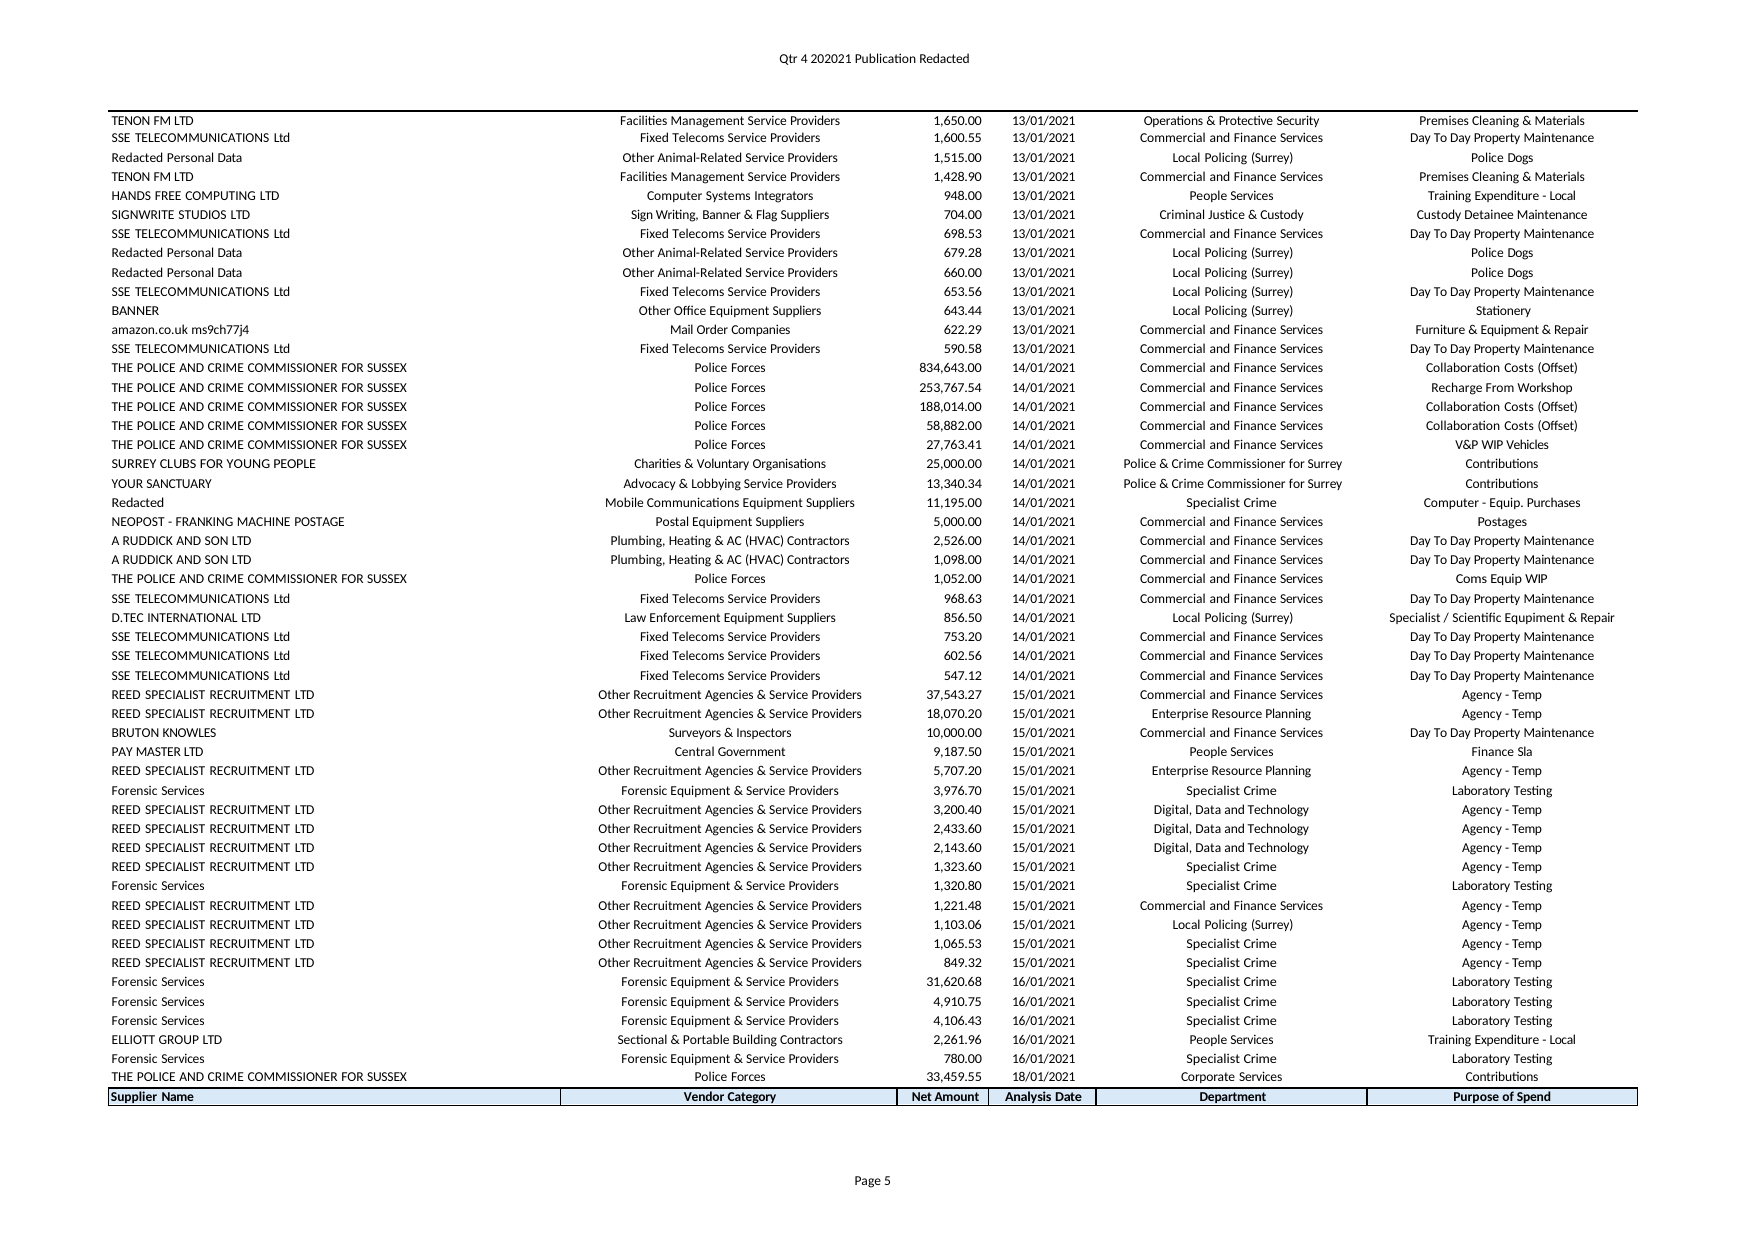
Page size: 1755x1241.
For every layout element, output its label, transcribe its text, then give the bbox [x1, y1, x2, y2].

table_cell 188,014.00 [897, 398, 988, 417]
table_cell ELLIOTT GROUP LTD [108, 1031, 561, 1050]
table_cell Forensic Services [108, 1050, 561, 1069]
table_cell 15/01/2021 [988, 743, 1096, 762]
table_cell Redacted [108, 494, 561, 513]
table_cell Other Recruitment Agencies & Service Providers [561, 762, 897, 781]
table_cell Fixed Telecoms Service Providers [561, 283, 897, 302]
table_cell Computer - Equip. Purchases [1367, 494, 1637, 513]
table_cell 15/01/2021 [988, 800, 1096, 819]
table_cell SSE TELECOMMUNICATIONS Ltd [108, 628, 561, 647]
table_cell Forensic Equipment & Service Providers [561, 1050, 897, 1069]
table_cell Local Policing (Surrey) [1096, 302, 1367, 321]
table_cell REED SPECIALIST RECRUITMENT LTD [108, 820, 561, 839]
table_cell 1,052.00 [897, 570, 988, 589]
table_cell Other Recruitment Agencies & Service Providers [561, 935, 897, 954]
table_cell 14/01/2021 [988, 436, 1096, 455]
table_cell Other Recruitment Agencies & Service Providers [561, 705, 897, 724]
table_header Purpose of Spend [1368, 1089, 1637, 1104]
table_cell Forensic Services [108, 1011, 561, 1031]
table_cell 10,000.00 [897, 724, 988, 743]
table_cell Commercial and Finance Services [1096, 359, 1367, 378]
table_cell Other Recruitment Agencies & Service Providers [561, 685, 897, 704]
table_cell Agency - Temp [1367, 915, 1637, 934]
table_cell Contributions [1367, 474, 1637, 493]
table_cell 14/01/2021 [988, 628, 1096, 647]
table_cell Police Forces [561, 1069, 897, 1087]
table_cell Day To Day Property Maintenance [1367, 532, 1637, 551]
table_cell Fixed Telecoms Service Providers [561, 666, 897, 685]
table_cell 18,070.20 [897, 705, 988, 724]
table_cell REED SPECIALIST RECRUITMENT LTD [108, 896, 561, 915]
table_cell 15/01/2021 [988, 896, 1096, 915]
table_cell REED SPECIALIST RECRUITMENT LTD [108, 915, 561, 934]
table_cell 780.00 [897, 1050, 988, 1069]
table_cell Mobile Communications Equipment Suppliers [561, 494, 897, 513]
table_cell 14/01/2021 [988, 551, 1096, 570]
table_cell Day To Day Property Maintenance [1367, 129, 1637, 148]
table_cell Forensic Equipment & Service Providers [561, 781, 897, 800]
table_cell Commercial and Finance Services [1096, 647, 1367, 666]
table_cell 968.63 [897, 589, 988, 608]
table_cell Stationery [1367, 302, 1637, 321]
table_cell Other Recruitment Agencies & Service Providers [561, 820, 897, 839]
table_cell Forensic Equipment & Service Providers [561, 1011, 897, 1031]
table_cell Postal Equipment Suppliers [561, 513, 897, 532]
table_cell Day To Day Property Maintenance [1367, 647, 1637, 666]
table_cell Police & Crime Commissioner for Surrey [1096, 455, 1367, 474]
table_cell REED SPECIALIST RECRUITMENT LTD [108, 954, 561, 973]
table_cell 704.00 [897, 206, 988, 225]
table_cell People Services [1096, 187, 1367, 206]
table_cell 679.28 [897, 244, 988, 263]
table_cell Day To Day Property Maintenance [1367, 340, 1637, 359]
table_cell Premises Cleaning & Materials [1367, 168, 1637, 187]
table_cell 15/01/2021 [988, 820, 1096, 839]
table_cell Specialist Crime [1096, 973, 1367, 992]
table_cell 15/01/2021 [988, 781, 1096, 800]
table_cell Laboratory Testing [1367, 781, 1637, 800]
table_cell Day To Day Property Maintenance [1367, 666, 1637, 685]
table_cell Commercial and Finance Services [1096, 129, 1367, 148]
table_cell Advocacy & Lobbying Service Providers [561, 474, 897, 493]
table_cell Agency - Temp [1367, 896, 1637, 915]
table_cell Other Office Equipment Suppliers [561, 302, 897, 321]
table_cell Fixed Telecoms Service Providers [561, 340, 897, 359]
table_cell Furniture & Equipment & Repair [1367, 321, 1637, 340]
table_cell 13/01/2021 [988, 321, 1096, 340]
table_cell THE POLICE AND CRIME COMMISSIONER FOR SUSSEX [108, 570, 561, 589]
table_cell Facilities Management Service Providers [561, 112, 897, 129]
table_cell Police Dogs [1367, 148, 1637, 167]
table_cell SSE TELECOMMUNICATIONS Ltd [108, 340, 561, 359]
table_cell Forensic Services [108, 877, 561, 896]
table_cell 13,340.34 [897, 474, 988, 493]
table_cell Police Forces [561, 417, 897, 436]
table_cell YOUR SANCTUARY [108, 474, 561, 493]
table_cell Law Enforcement Equipment Suppliers [561, 609, 897, 628]
table_cell Agency - Temp [1367, 762, 1637, 781]
table_cell 660.00 [897, 263, 988, 282]
table_cell Operations & Protective Security [1096, 112, 1367, 129]
table_cell BRUTON KNOWLES [108, 724, 561, 743]
table_cell Specialist Crime [1096, 954, 1367, 973]
table_cell 13/01/2021 [988, 244, 1096, 263]
table_cell 13/01/2021 [988, 302, 1096, 321]
table_cell Other Recruitment Agencies & Service Providers [561, 954, 897, 973]
table_cell THE POLICE AND CRIME COMMISSIONER FOR SUSSEX [108, 417, 561, 436]
table_cell Specialist Crime [1096, 877, 1367, 896]
table_cell Coms Equip WIP [1367, 570, 1637, 589]
table_cell 1,221.48 [897, 896, 988, 915]
table_cell Local Policing (Surrey) [1096, 244, 1367, 263]
table_cell Recharge From Workshop [1367, 378, 1637, 397]
table_cell Laboratory Testing [1367, 1011, 1637, 1031]
table_cell Plumbing, Heating & AC (HVAC) Contractors [561, 551, 897, 570]
table_cell 31,620.68 [897, 973, 988, 992]
table_cell Laboratory Testing [1367, 1050, 1637, 1069]
table_cell 622.29 [897, 321, 988, 340]
table_cell 1,320.80 [897, 877, 988, 896]
table_cell 37,543.27 [897, 685, 988, 704]
table_cell Police Dogs [1367, 263, 1637, 282]
table_cell Day To Day Property Maintenance [1367, 283, 1637, 302]
table_cell 1,600.55 [897, 129, 988, 148]
table_cell PAY MASTER LTD [108, 743, 561, 762]
table_cell Specialist Crime [1096, 992, 1367, 1011]
table_cell Finance Sla [1367, 743, 1637, 762]
table_cell Laboratory Testing [1367, 877, 1637, 896]
table_cell 3,976.70 [897, 781, 988, 800]
table_cell Police Forces [561, 436, 897, 455]
table_cell 14/01/2021 [988, 417, 1096, 436]
table_cell Charities & Voluntary Organisations [561, 455, 897, 474]
table_cell Specialist Crime [1096, 858, 1367, 877]
table_cell BANNER [108, 302, 561, 321]
table_cell Collaboration Costs (Offset) [1367, 398, 1637, 417]
table_header Supplier Name [109, 1089, 560, 1104]
table_cell Commercial and Finance Services [1096, 685, 1367, 704]
table_cell 253,767.54 [897, 378, 988, 397]
table_cell TENON FM LTD [108, 168, 561, 187]
table_cell 13/01/2021 [988, 112, 1096, 129]
table_cell Custody Detainee Maintenance [1367, 206, 1637, 225]
table_cell HANDS FREE COMPUTING LTD [108, 187, 561, 206]
table_cell 13/01/2021 [988, 225, 1096, 244]
table_cell 2,143.60 [897, 839, 988, 858]
table_cell 14/01/2021 [988, 609, 1096, 628]
table_cell Commercial and Finance Services [1096, 532, 1367, 551]
table_cell 15/01/2021 [988, 685, 1096, 704]
table_cell A RUDDICK AND SON LTD [108, 532, 561, 551]
table_cell Commercial and Finance Services [1096, 589, 1367, 608]
table_cell Local Policing (Surrey) [1096, 609, 1367, 628]
table_cell 14/01/2021 [988, 359, 1096, 378]
table_cell 3,200.40 [897, 800, 988, 819]
table_cell SSE TELECOMMUNICATIONS Ltd [108, 589, 561, 608]
table_cell People Services [1096, 743, 1367, 762]
table_cell Enterprise Resource Planning [1096, 705, 1367, 724]
table_cell 5,707.20 [897, 762, 988, 781]
table_cell People Services [1096, 1031, 1367, 1050]
table_cell REED SPECIALIST RECRUITMENT LTD [108, 705, 561, 724]
table_cell 2,526.00 [897, 532, 988, 551]
table_cell REED SPECIALIST RECRUITMENT LTD [108, 800, 561, 819]
table_cell Local Policing (Surrey) [1096, 915, 1367, 934]
table_cell 14/01/2021 [988, 589, 1096, 608]
table_cell 5,000.00 [897, 513, 988, 532]
table_cell REED SPECIALIST RECRUITMENT LTD [108, 935, 561, 954]
table_cell Criminal Justice & Custody [1096, 206, 1367, 225]
table_cell V&P WIP Vehicles [1367, 436, 1637, 455]
table_cell Commercial and Finance Services [1096, 551, 1367, 570]
table_cell Agency - Temp [1367, 705, 1637, 724]
table_cell 14/01/2021 [988, 474, 1096, 493]
table_cell Fixed Telecoms Service Providers [561, 628, 897, 647]
table_cell 753.20 [897, 628, 988, 647]
table_cell SSE TELECOMMUNICATIONS Ltd [108, 225, 561, 244]
table_cell Enterprise Resource Planning [1096, 762, 1367, 781]
table_cell Day To Day Property Maintenance [1367, 589, 1637, 608]
table_cell Forensic Equipment & Service Providers [561, 877, 897, 896]
table_cell Commercial and Finance Services [1096, 666, 1367, 685]
table_cell 16/01/2021 [988, 1011, 1096, 1031]
table_cell 4,910.75 [897, 992, 988, 1011]
table_cell 16/01/2021 [988, 992, 1096, 1011]
table_cell Commercial and Finance Services [1096, 378, 1367, 397]
table_cell 2,261.96 [897, 1031, 988, 1050]
table_cell Police Forces [561, 359, 897, 378]
table_cell Police & Crime Commissioner for Surrey [1096, 474, 1367, 493]
table_cell TENON FM LTD [108, 112, 561, 129]
table_cell Other Animal-Related Service Providers [561, 148, 897, 167]
table_cell 2,433.60 [897, 820, 988, 839]
table_cell Agency - Temp [1367, 820, 1637, 839]
table_cell 13/01/2021 [988, 168, 1096, 187]
table_cell THE POLICE AND CRIME COMMISSIONER FOR SUSSEX [108, 359, 561, 378]
table_cell Other Recruitment Agencies & Service Providers [561, 800, 897, 819]
table_cell SURREY CLUBS FOR YOUNG PEOPLE [108, 455, 561, 474]
table_cell 834,643.00 [897, 359, 988, 378]
table_cell Corporate Services [1096, 1069, 1367, 1087]
table_cell 13/01/2021 [988, 129, 1096, 148]
table_cell Commercial and Finance Services [1096, 321, 1367, 340]
table_cell 1,103.06 [897, 915, 988, 934]
table_cell Redacted Personal Data [108, 148, 561, 167]
table_cell Fixed Telecoms Service Providers [561, 647, 897, 666]
table_cell Local Policing (Surrey) [1096, 283, 1367, 302]
table_cell Mail Order Companies [561, 321, 897, 340]
table_cell Commercial and Finance Services [1096, 225, 1367, 244]
table_cell Central Government [561, 743, 897, 762]
table_cell 653.56 [897, 283, 988, 302]
table_cell Other Recruitment Agencies & Service Providers [561, 915, 897, 934]
table_cell 643.44 [897, 302, 988, 321]
table_cell Training Expenditure - Local [1367, 1031, 1637, 1050]
table_cell Other Animal-Related Service Providers [561, 244, 897, 263]
table_cell Collaboration Costs (Offset) [1367, 359, 1637, 378]
table_cell Training Expenditure - Local [1367, 187, 1637, 206]
table_cell REED SPECIALIST RECRUITMENT LTD [108, 858, 561, 877]
table_cell Agency - Temp [1367, 800, 1637, 819]
table_cell 58,882.00 [897, 417, 988, 436]
table_cell 15/01/2021 [988, 839, 1096, 858]
table_cell Agency - Temp [1367, 839, 1637, 858]
table_cell Specialist / Scientific Equpiment & Repair [1367, 609, 1637, 628]
table_cell 14/01/2021 [988, 513, 1096, 532]
table_cell Local Policing (Surrey) [1096, 148, 1367, 167]
table_cell amazon.co.uk ms9ch77j4 [108, 321, 561, 340]
table_cell Specialist Crime [1096, 1011, 1367, 1031]
table_cell 16/01/2021 [988, 1031, 1096, 1050]
table_cell Fixed Telecoms Service Providers [561, 589, 897, 608]
table_cell 13/01/2021 [988, 263, 1096, 282]
table_cell Other Recruitment Agencies & Service Providers [561, 858, 897, 877]
table_cell Police Dogs [1367, 244, 1637, 263]
table_cell Commercial and Finance Services [1096, 628, 1367, 647]
table_cell Surveyors & Inspectors [561, 724, 897, 743]
table_cell Day To Day Property Maintenance [1367, 724, 1637, 743]
table_cell Forensic Equipment & Service Providers [561, 973, 897, 992]
table_cell 849.32 [897, 954, 988, 973]
table_cell 14/01/2021 [988, 378, 1096, 397]
table_cell SSE TELECOMMUNICATIONS Ltd [108, 647, 561, 666]
table_cell Agency - Temp [1367, 954, 1637, 973]
table_cell Specialist Crime [1096, 935, 1367, 954]
table_cell 547.12 [897, 666, 988, 685]
table_cell Forensic Services [108, 781, 561, 800]
table_cell 15/01/2021 [988, 724, 1096, 743]
table_cell A RUDDICK AND SON LTD [108, 551, 561, 570]
table_cell 15/01/2021 [988, 954, 1096, 973]
table_cell 1,515.00 [897, 148, 988, 167]
table_cell Forensic Services [108, 992, 561, 1011]
table_cell 13/01/2021 [988, 148, 1096, 167]
table_cell Specialist Crime [1096, 494, 1367, 513]
table_cell Other Recruitment Agencies & Service Providers [561, 839, 897, 858]
table_cell Facilities Management Service Providers [561, 168, 897, 187]
table_cell Day To Day Property Maintenance [1367, 225, 1637, 244]
table_cell THE POLICE AND CRIME COMMISSIONER FOR SUSSEX [108, 436, 561, 455]
table_cell Laboratory Testing [1367, 973, 1637, 992]
table_cell 15/01/2021 [988, 705, 1096, 724]
table_cell Other Animal-Related Service Providers [561, 263, 897, 282]
table_cell D.TEC INTERNATIONAL LTD [108, 609, 561, 628]
table_cell 1,650.00 [897, 112, 988, 129]
table_cell Fixed Telecoms Service Providers [561, 129, 897, 148]
table_cell Agency - Temp [1367, 858, 1637, 877]
table_cell 1,323.60 [897, 858, 988, 877]
table_cell Digital, Data and Technology [1096, 839, 1367, 858]
table_cell Digital, Data and Technology [1096, 800, 1367, 819]
table_cell 14/01/2021 [988, 666, 1096, 685]
table_cell 33,459.55 [897, 1069, 988, 1087]
table_cell SIGNWRITE STUDIOS LTD [108, 206, 561, 225]
table_cell 590.58 [897, 340, 988, 359]
table_cell 15/01/2021 [988, 935, 1096, 954]
table_cell Premises Cleaning & Materials [1367, 112, 1637, 129]
table_cell NEOPOST - FRANKING MACHINE POSTAGE [108, 513, 561, 532]
table_cell Sectional & Portable Building Contractors [561, 1031, 897, 1050]
table_cell 14/01/2021 [988, 570, 1096, 589]
table_cell SSE TELECOMMUNICATIONS Ltd [108, 666, 561, 685]
table_cell REED SPECIALIST RECRUITMENT LTD [108, 762, 561, 781]
table_cell Local Policing (Surrey) [1096, 263, 1367, 282]
table_cell 1,428.90 [897, 168, 988, 187]
table_cell Contributions [1367, 1069, 1637, 1087]
table_cell REED SPECIALIST RECRUITMENT LTD [108, 685, 561, 704]
table_cell 1,065.53 [897, 935, 988, 954]
table_cell Fixed Telecoms Service Providers [561, 225, 897, 244]
table_cell Day To Day Property Maintenance [1367, 628, 1637, 647]
table_cell Sign Writing, Banner & Flag Suppliers [561, 206, 897, 225]
table_cell 9,187.50 [897, 743, 988, 762]
table_cell 14/01/2021 [988, 398, 1096, 417]
table_cell SSE TELECOMMUNICATIONS Ltd [108, 129, 561, 148]
table_cell Police Forces [561, 398, 897, 417]
table_cell 16/01/2021 [988, 973, 1096, 992]
table_cell Police Forces [561, 570, 897, 589]
table_cell 14/01/2021 [988, 647, 1096, 666]
table_cell Redacted Personal Data [108, 244, 561, 263]
table_cell 15/01/2021 [988, 915, 1096, 934]
table_cell 602.56 [897, 647, 988, 666]
table_cell Redacted Personal Data [108, 263, 561, 282]
table_cell 13/01/2021 [988, 187, 1096, 206]
table_cell Commercial and Finance Services [1096, 340, 1367, 359]
table_cell 25,000.00 [897, 455, 988, 474]
table_header Analysis Date [989, 1089, 1095, 1104]
table_cell SSE TELECOMMUNICATIONS Ltd [108, 283, 561, 302]
table_cell Contributions [1367, 455, 1637, 474]
table_cell Commercial and Finance Services [1096, 417, 1367, 436]
table_cell THE POLICE AND CRIME COMMISSIONER FOR SUSSEX [108, 378, 561, 397]
table_cell THE POLICE AND CRIME COMMISSIONER FOR SUSSEX [108, 1069, 561, 1087]
table_cell Specialist Crime [1096, 1050, 1367, 1069]
table_cell Plumbing, Heating & AC (HVAC) Contractors [561, 532, 897, 551]
table_cell 948.00 [897, 187, 988, 206]
table_cell Commercial and Finance Services [1096, 724, 1367, 743]
table_cell 13/01/2021 [988, 206, 1096, 225]
table_cell THE POLICE AND CRIME COMMISSIONER FOR SUSSEX [108, 398, 561, 417]
table_cell Forensic Services [108, 973, 561, 992]
table_header Department [1097, 1089, 1366, 1104]
table_cell Other Recruitment Agencies & Service Providers [561, 896, 897, 915]
table_cell Postages [1367, 513, 1637, 532]
table_cell 14/01/2021 [988, 455, 1096, 474]
table_cell 15/01/2021 [988, 762, 1096, 781]
table_cell 16/01/2021 [988, 1050, 1096, 1069]
table_header Vendor Category [561, 1089, 896, 1104]
table_cell Commercial and Finance Services [1096, 513, 1367, 532]
table_cell REED SPECIALIST RECRUITMENT LTD [108, 839, 561, 858]
table_cell Specialist Crime [1096, 781, 1367, 800]
table_cell 856.50 [897, 609, 988, 628]
table_cell Forensic Equipment & Service Providers [561, 992, 897, 1011]
table_cell Commercial and Finance Services [1096, 168, 1367, 187]
table_cell Day To Day Property Maintenance [1367, 551, 1637, 570]
table_cell 18/01/2021 [988, 1069, 1096, 1087]
table_cell 15/01/2021 [988, 858, 1096, 877]
table_cell 15/01/2021 [988, 877, 1096, 896]
table_cell 1,098.00 [897, 551, 988, 570]
table_cell 27,763.41 [897, 436, 988, 455]
table_cell Commercial and Finance Services [1096, 570, 1367, 589]
table_cell 14/01/2021 [988, 494, 1096, 513]
table_cell 11,195.00 [897, 494, 988, 513]
table_cell 13/01/2021 [988, 340, 1096, 359]
table_cell Commercial and Finance Services [1096, 398, 1367, 417]
table_cell Digital, Data and Technology [1096, 820, 1367, 839]
table_cell Police Forces [561, 378, 897, 397]
table_cell Agency - Temp [1367, 935, 1637, 954]
table_cell 4,106.43 [897, 1011, 988, 1031]
table_cell Computer Systems Integrators [561, 187, 897, 206]
table_cell Agency - Temp [1367, 685, 1637, 704]
table_cell 13/01/2021 [988, 283, 1096, 302]
table_cell Commercial and Finance Services [1096, 896, 1367, 915]
table_cell 698.53 [897, 225, 988, 244]
table_header Net Amount [898, 1089, 988, 1104]
table_cell Commercial and Finance Services [1096, 436, 1367, 455]
table_cell Collaboration Costs (Offset) [1367, 417, 1637, 436]
table_cell Laboratory Testing [1367, 992, 1637, 1011]
table_cell 14/01/2021 [988, 532, 1096, 551]
